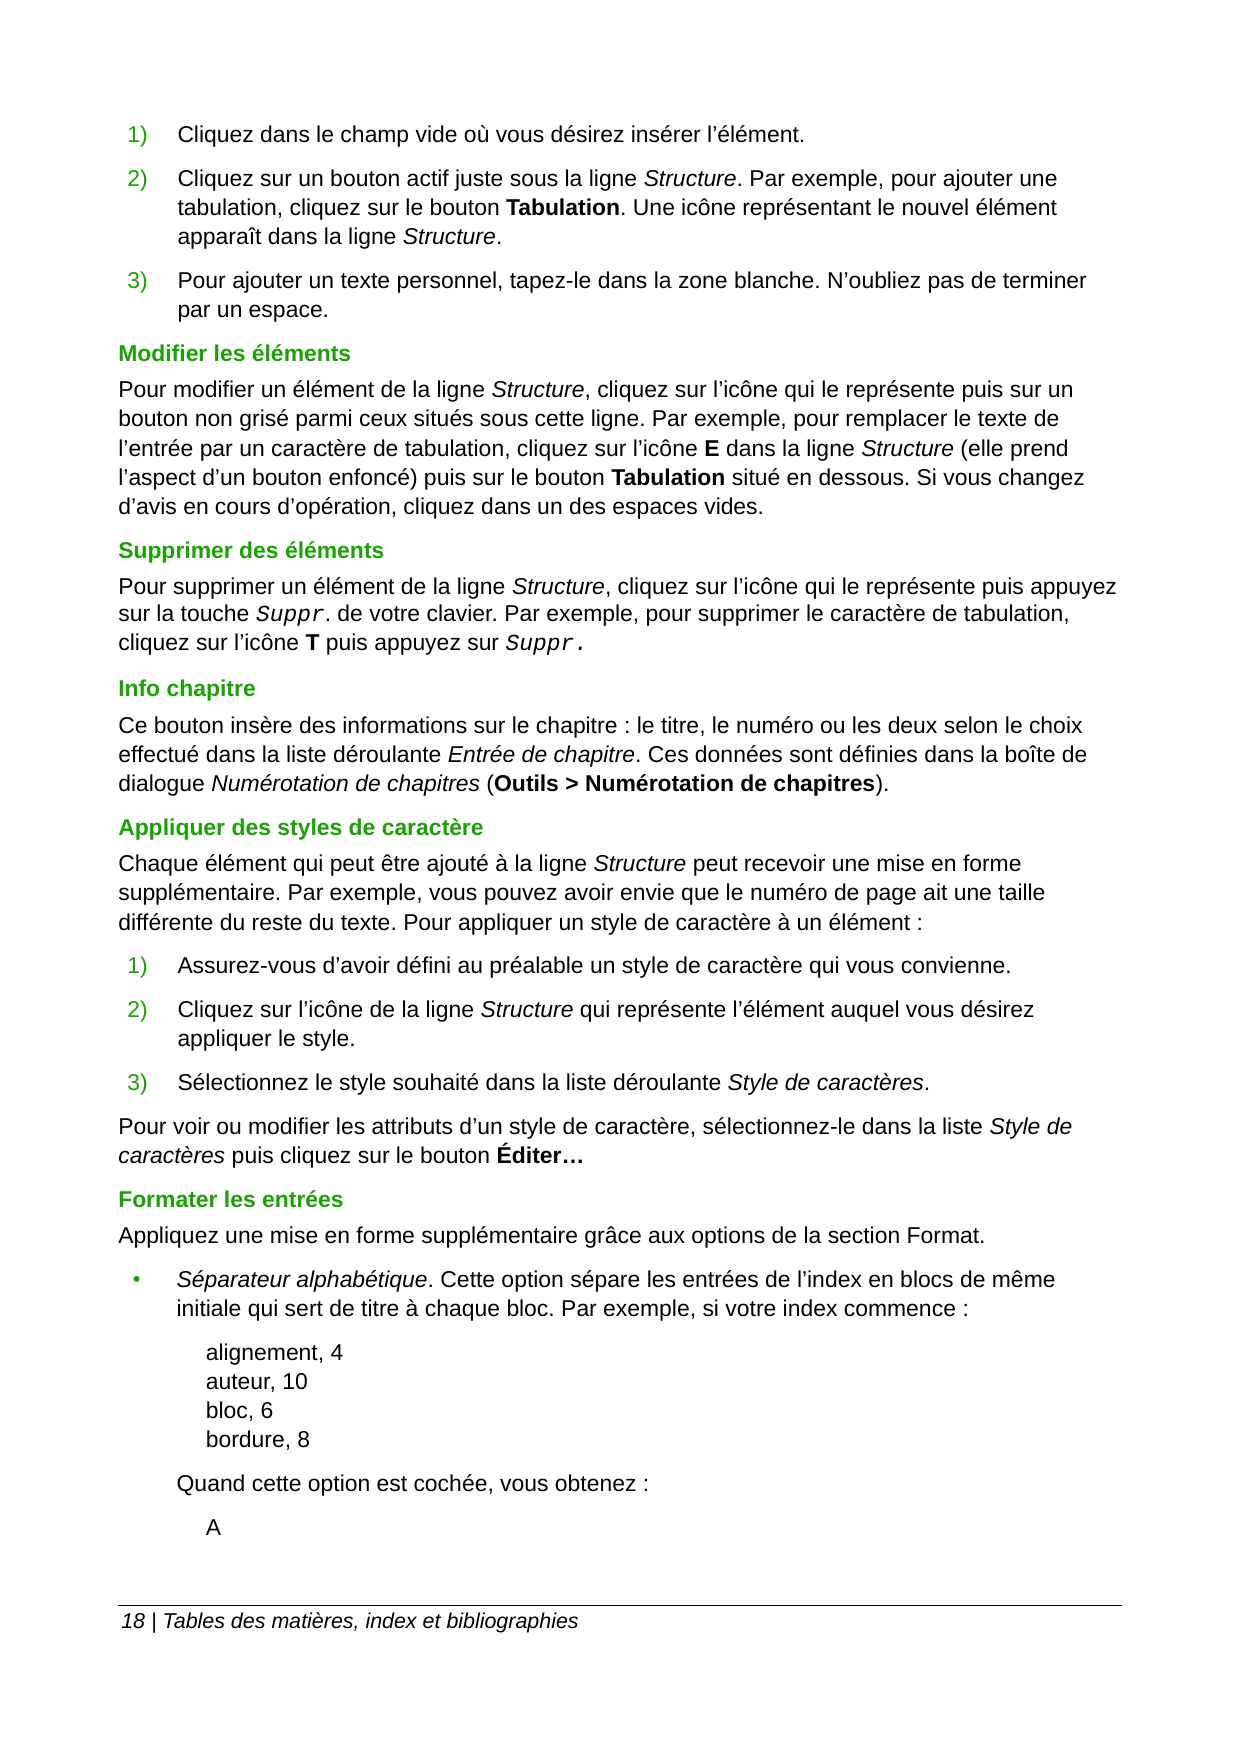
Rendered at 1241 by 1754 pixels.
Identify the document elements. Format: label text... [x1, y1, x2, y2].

text Pour voir ou modifier les attributs d’un style de caractère, sélectionnez-le dans la liste Style de caractères puis cliquez sur le bouton Éditer… [118, 1110, 1122, 1168]
list Cliquez sur l’icône de la ligne Structure qui représente l’élément auquel vous désirez appliquer le style. [148, 993, 1122, 1051]
subtitle Modifier les éléments [118, 337, 1122, 366]
list Séparateur alphabétique. Cette option sépare les entrées de l’index en blocs de même initiale qui sert de titre à chaque bloc. Par exemple, si votre index commence : [133, 1263, 1122, 1321]
subtitle Appliquer des styles de caractère [118, 811, 1122, 840]
text Pour supprimer un élément de la ligne Structure, cliquez sur l’icône qui le représente puis appuyez sur la touche Suppr. de votre clavier. Par exemple, pour supprimer le caractère de tabulation, cliquez sur l’icône T puis appuyez sur Suppr. [118, 570, 1122, 658]
list Cliquez sur un bouton actif juste sous la ligne Structure. Par exemple, pour ajouter une tabulation, cliquez sur le bouton Tabulation. Une icône représentant le nouvel élément apparaît dans la ligne Structure. [148, 162, 1122, 249]
text Appliquez une mise en forme supplémentaire grâce aux options de la section Format. [118, 1219, 1122, 1248]
text Chaque élément qui peut être ajouté à la ligne Structure peut recevoir une mise en forme supplémentaire. Par exemple, vous pouvez avoir envie que le numéro de page ait une taille différente du reste du texte. Pour appliquer un style de caractère à un élément : [118, 847, 1122, 935]
list alignement, 4 auteur, 10 bloc, 6 bordure, 8 [176, 1336, 1122, 1452]
list A [176, 1511, 1122, 1540]
subtitle Supprimer des éléments [118, 534, 1122, 563]
text Ce bouton insère des informations sur le chapitre : le titre, le numéro ou les deux selon le choix effectué dans la liste déroulante Entrée de chapitre. Ces données sont définies dans la boîte de dialogue Numérotation de chapitres (Outils > Numérotation de chapitres). [118, 709, 1122, 796]
list Cliquez dans le champ vide où vous désirez insérer l’élément. [148, 118, 1122, 147]
subtitle Formater les entrées [118, 1183, 1122, 1212]
list Sélectionnez le style souhaité dans la liste déroulante Style de caractères. [148, 1066, 1122, 1095]
list Assurez-vous d’avoir défini au préalable un style de caractère qui vous convienne. [148, 949, 1122, 978]
subtitle Info chapitre [118, 672, 1122, 701]
text Pour modifier un élément de la ligne Structure, cliquez sur l’icône qui le représente puis sur un bouton non grisé parmi ceux situés sous cette ligne. Par exemple, pour remplacer le texte de l’entrée par un caractère de tabulation, cliquez sur l’icône E dans la ligne Structure (elle prend l’aspect d’un bouton enfoncé) puis sur le bouton Tabulation situé en dessous. Si vous changez d’avis en cours d’opération, cliquez dans un des espaces vides. [118, 373, 1122, 519]
list Pour ajouter un texte personnel, tapez-le dans la zone blanche. N’oubliez pas de terminer par un espace. [148, 264, 1122, 322]
list Quand cette option est cochée, vous obtenez : [133, 1467, 1122, 1496]
